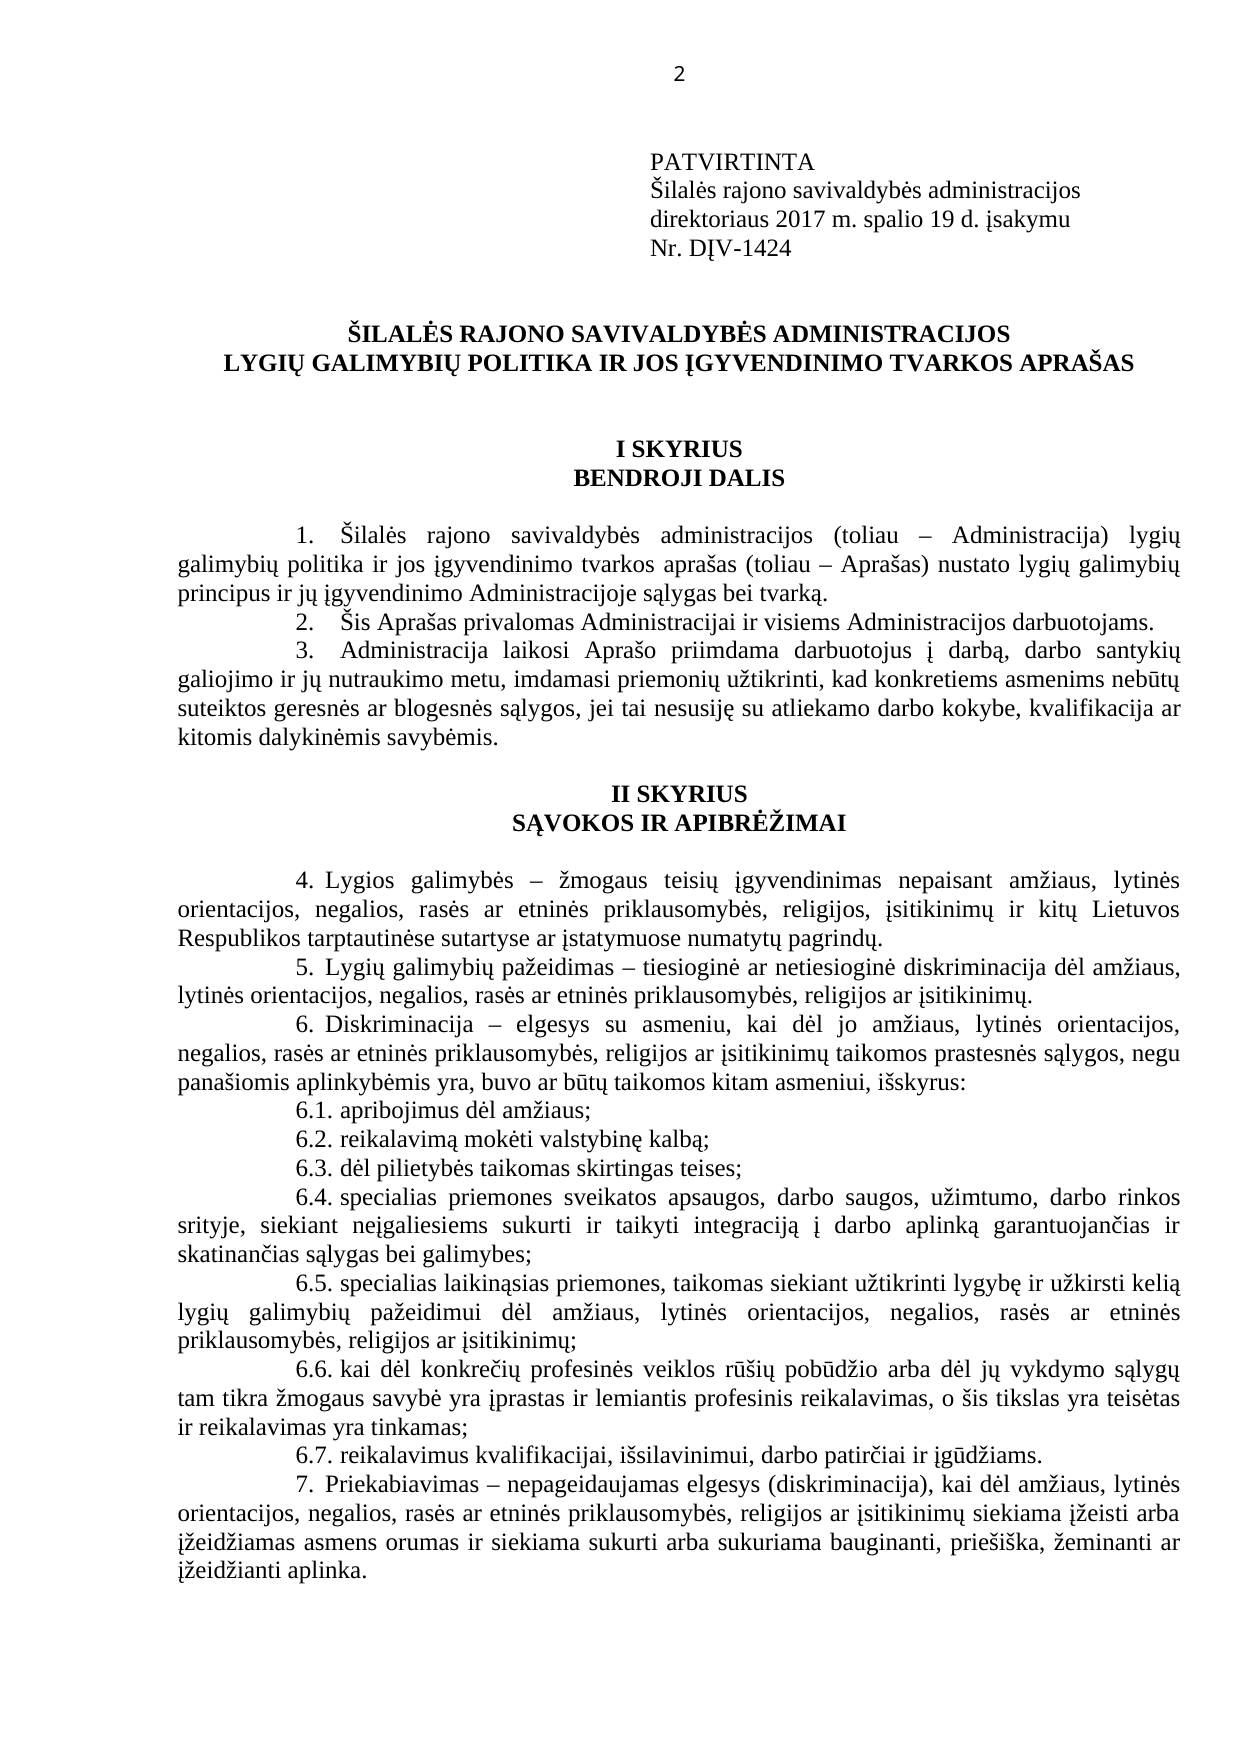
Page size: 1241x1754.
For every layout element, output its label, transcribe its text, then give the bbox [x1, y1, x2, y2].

text BENDROJI DALIS [177, 463, 1181, 492]
text SĄVOKOS IR APIBRĖŽIMAI [177, 808, 1181, 837]
text 6. Diskriminacija – elgesys su asmeniu, kai dėl jo amžiaus, lytinės orientacijos, negalios, rasės ar etninės priklausomybės, religijos ar įsitikinimų taikomos prastesnės sąlygos, negu panašiomis aplinkybėmis yra, buvo ar būtų taikomos kitam asmeniui, išskyrus: [177, 1009, 1181, 1096]
text 6.1. apribojimus dėl amžiaus; [177, 1096, 1181, 1124]
text 4. Lygios galimybės – žmogaus teisių įgyvendinimas nepaisant amžiaus, lytinės orientacijos, negalios, rasės ar etninės priklausomybės, religijos, įsitikinimų ir kitų Lietuvos Respublikos tarptautinėse sutartyse ar įstatymuose numatytų pagrindų. [177, 866, 1181, 952]
text ŠILALĖS RAJONO SAVIVALDYBĖS ADMINISTRACIJOS [177, 319, 1181, 348]
text 7. Priekabiavimas – nepageidaujamas elgesys (diskriminacija), kai dėl amžiaus, lytinės orientacijos, negalios, rasės ar etninės priklausomybės, religijos ar įsitikinimų siekiama įžeisti arba įžeidžiamas asmens orumas ir siekiama sukurti arba sukuriama bauginanti, priešiška, žeminanti ar įžeidžianti aplinka. [177, 1469, 1181, 1584]
text 6.6. kai dėl konkrečių profesinės veiklos rūšių pobūdžio arba dėl jų vykdymo sąlygų tam tikra žmogaus savybė yra įprastas ir lemiantis profesinis reikalavimas, o šis tikslas yra teisėtas ir reikalavimas yra tinkamas; [177, 1354, 1181, 1441]
text 5. Lygių galimybių pažeidimas – tiesioginė ar netiesioginė diskriminacija dėl amžiaus, lytinės orientacijos, negalios, rasės ar etninės priklausomybės, religijos ar įsitikinimų. [177, 952, 1181, 1009]
text Nr. DĮV-1424 [650, 233, 1181, 262]
text 6.3. dėl pilietybės taikomas skirtingas teises; [177, 1153, 1181, 1182]
text Šilalės rajono savivaldybės administracijos [650, 176, 1181, 204]
text I SKYRIUS [177, 434, 1181, 463]
text direktoriaus 2017 m. spalio 19 d. įsakymu [650, 204, 1181, 233]
text 6.4. specialias priemones sveikatos apsaugos, darbo saugos, užimtumo, darbo rinkos srityje, siekiant neįgaliesiems sukurti ir taikyti integraciją į darbo aplinką garantuojančias ir skatinančias sąlygas bei galimybes; [177, 1182, 1181, 1268]
text LYGIŲ GALIMYBIŲ POLITIKA IR JOS ĮGYVENDINIMO TVARKOS APRAŠAS [177, 348, 1181, 377]
text 6.2. reikalavimą mokėti valstybinę kalbą; [177, 1124, 1181, 1153]
text 1. Šilalės rajono savivaldybės administracijos (toliau – Administracija) lygių galimybių politika ir jos įgyvendinimo tvarkos aprašas (toliau – Aprašas) nustato lygių galimybių principus ir jų įgyvendinimo Administracijoje sąlygas bei tvarką. [177, 521, 1181, 607]
text 3. Administracija laikosi Aprašo priimdama darbuotojus į darbą, darbo santykių galiojimo ir jų nutraukimo metu, imdamasi priemonių užtikrinti, kad konkretiems asmenims nebūtų suteiktos geresnės ar blogesnės sąlygos, jei tai nesusiję su atliekamo darbo kokybe, kvalifikacija ar kitomis dalykinėmis savybėmis. [177, 636, 1181, 751]
text II SKYRIUS [177, 779, 1181, 808]
text 6.5. specialias laikinąsias priemones, taikomas siekiant užtikrinti lygybę ir užkirsti kelią lygių galimybių pažeidimui dėl amžiaus, lytinės orientacijos, negalios, rasės ar etninės priklausomybės, religijos ar įsitikinimų; [177, 1268, 1181, 1354]
text PATVIRTINTA [650, 147, 1181, 176]
text 6.7. reikalavimus kvalifikacijai, išsilavinimui, darbo patirčiai ir įgūdžiams. [177, 1441, 1181, 1469]
text 2. Šis Aprašas privalomas Administracijai ir visiems Administracijos darbuotojams. [177, 607, 1181, 636]
